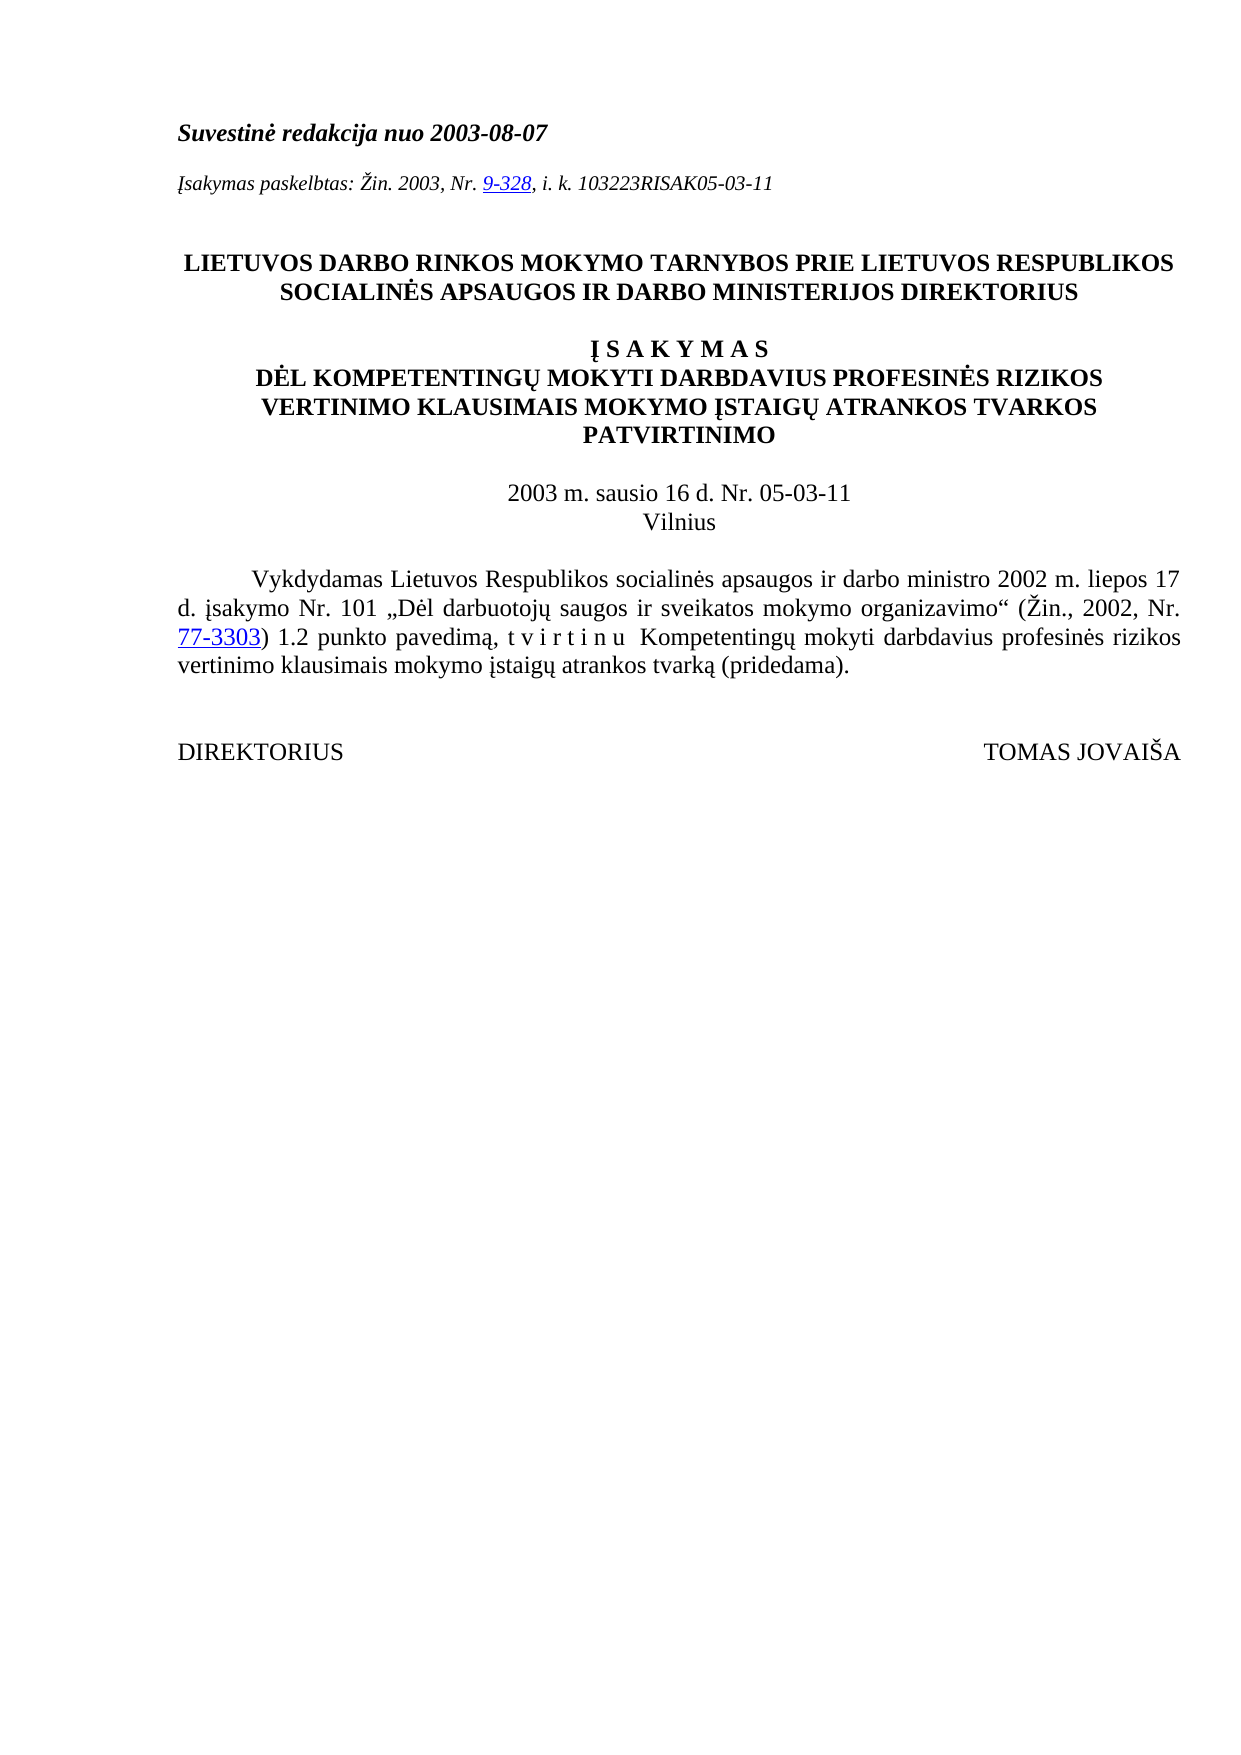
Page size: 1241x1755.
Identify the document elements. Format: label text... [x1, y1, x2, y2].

text DIREKTORIUS TOMAS JOVAIŠA [177, 737, 1181, 765]
text Įsakymas paskelbtas: Žin. 2003, Nr. 9-328, i. k. 103223RISAK05-03-11 [177, 171, 1181, 195]
text Į S A K Y M A S [177, 334, 1181, 363]
text Suvestinė redakcija nuo 2003-08-07 [177, 118, 1181, 147]
text Vilnius [177, 507, 1181, 535]
text DĖL KOMPETENTINGŲ MOKYTI DARBDAVIUS PROFESINĖS RIZIKOS VERTINIMO KLAUSIMAIS MOKYMO ĮSTAIGŲ ATRANKOS TVARKOS PATVIRTINIMO [177, 363, 1181, 449]
text 2003 m. sausio 16 d. Nr. 05-03-11 [177, 478, 1181, 507]
text LIETUVOS DARBO RINKOS MOKYMO TARNYBOS PRIE LIETUVOS RESPUBLIKOS SOCIALINĖS APSAUGOS IR DARBO MINISTERIJOS DIREKTORIUS [177, 248, 1181, 305]
text Vykdydamas Lietuvos Respublikos socialinės apsaugos ir darbo ministro 2002 m. liepos 17 d. įsakymo Nr. 101 „Dėl darbuotojų saugos ir sveikatos mokymo organizavimo“ (Žin., 2002, Nr. 77-3303) 1.2 punkto pavedimą, tvirtinu Kompetentingų mokyti darbdavius profesinės rizikos vertinimo klausimais mokymo įstaigų atrankos tvarką (pridedama). [177, 564, 1181, 679]
